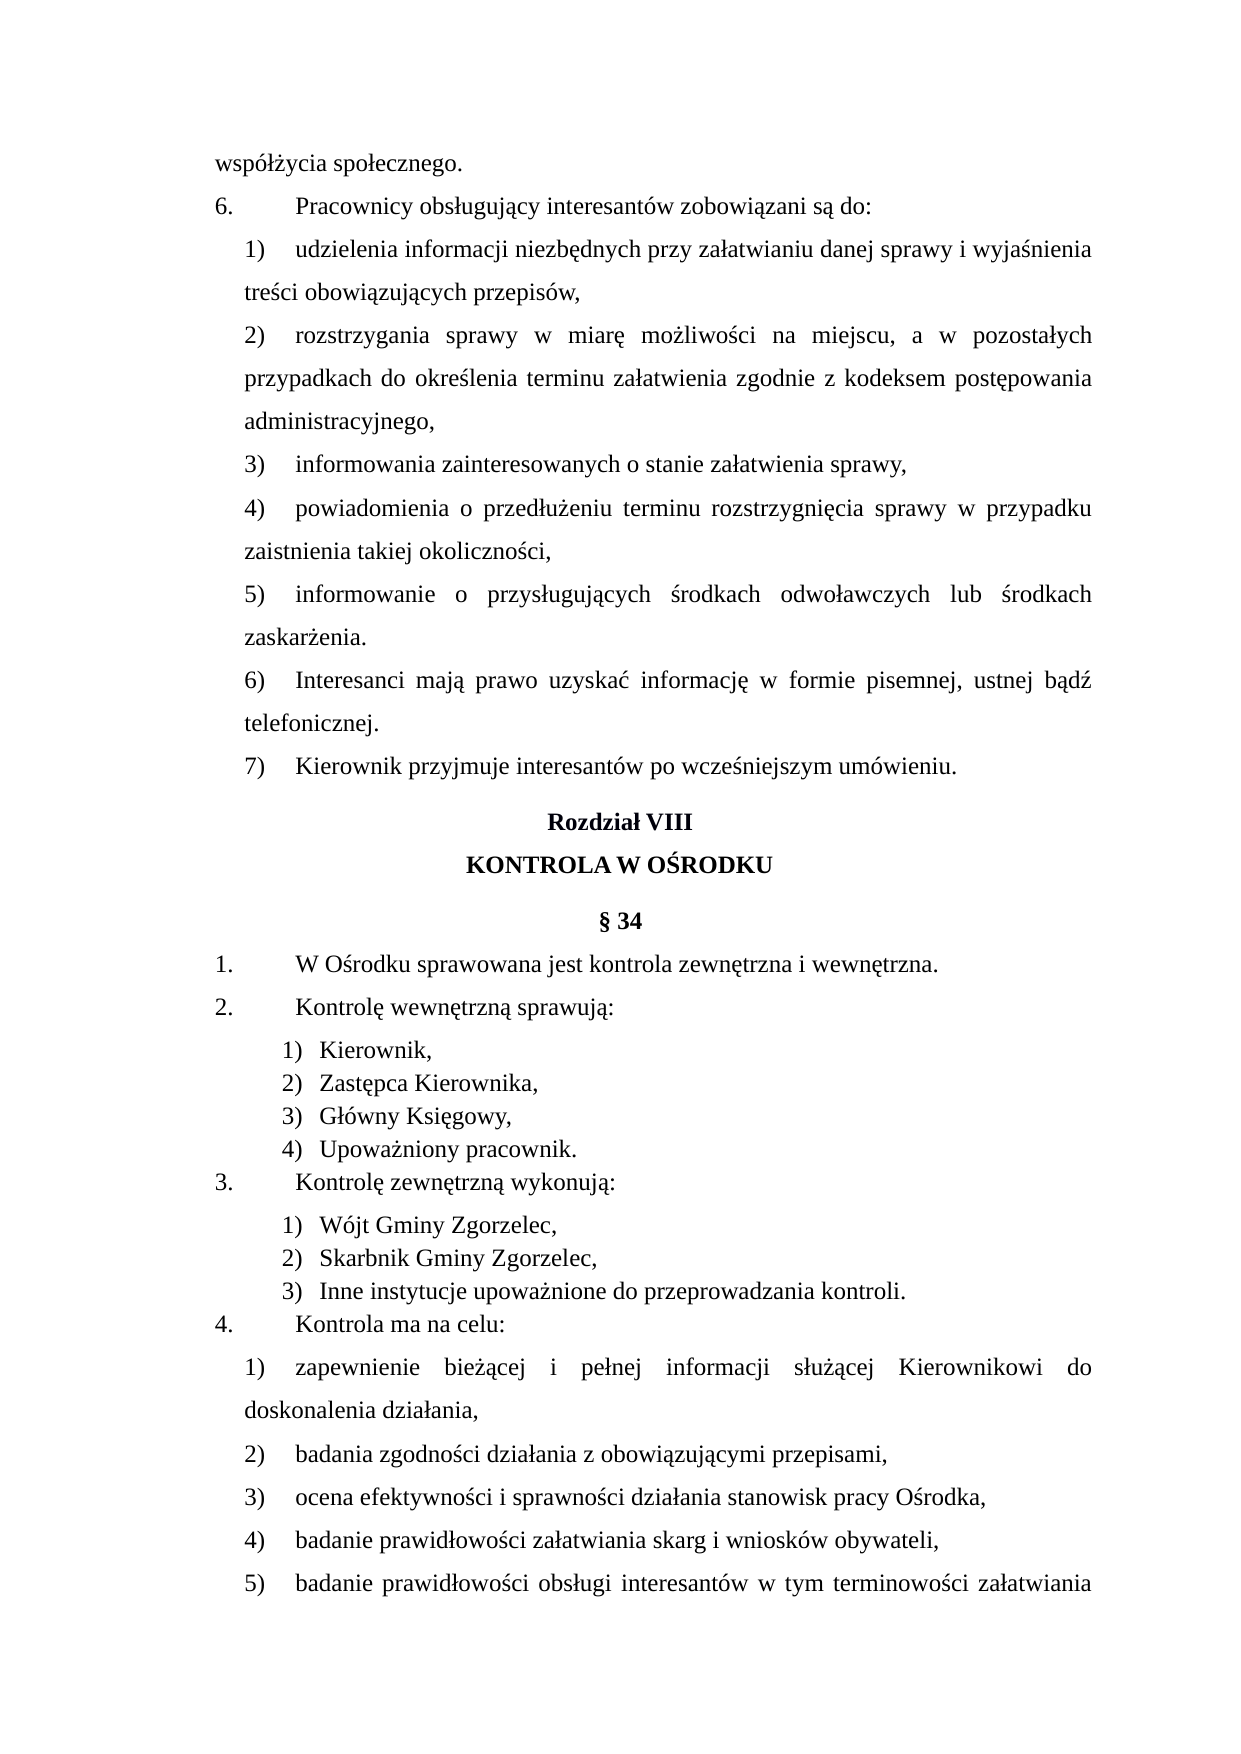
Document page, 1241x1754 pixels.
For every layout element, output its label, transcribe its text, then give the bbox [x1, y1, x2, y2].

text § 34 [148, 906, 1093, 934]
list Interesanci mają prawo uzyskać informację w formie pisemnej, ustnej bądź telefonicznej. [244, 665, 1093, 737]
list Kierownik przyjmuje interesantów po wcześniejszym umówieniu. [244, 751, 1093, 780]
list badanie prawidłowości załatwiania skarg i wniosków obywateli, [244, 1525, 1093, 1554]
list Kontrolę wewnętrzną sprawują: [214, 992, 1093, 1021]
list powiadomienia o przedłużeniu terminu rozstrzygnięcia sprawy w przypadku zaistnienia takiej okoliczności, [244, 493, 1093, 564]
list Główny Księgowy, [282, 1101, 1093, 1130]
list badania zgodności działania z obowiązującymi przepisami, [244, 1439, 1093, 1467]
list Zastępca Kierownika, [282, 1068, 1093, 1097]
list współżycia społecznego. [214, 148, 1093, 176]
list Skarbnik Gminy Zgorzelec, [282, 1243, 1093, 1272]
list Upoważniony pracownik. [282, 1134, 1093, 1163]
list informowania zainteresowanych o stanie załatwienia sprawy, [244, 449, 1093, 478]
list rozstrzygania sprawy w miarę możliwości na miejscu, a w pozostałych przypadkach do określenia terminu załatwienia zgodnie z kodeksem postępowania administracyjnego, [244, 320, 1093, 435]
list Kontrola ma na celu: [214, 1309, 1093, 1338]
list Kierownik, [282, 1035, 1093, 1064]
list W Ośrodku sprawowana jest kontrola zewnętrzna i wewnętrzna. [214, 949, 1093, 978]
list zapewnienie bieżącej i pełnej informacji służącej Kierownikowi do doskonalenia działania, [244, 1352, 1093, 1424]
subtitle Rozdział VIII [148, 807, 1093, 836]
list Pracownicy obsługujący interesantów zobowiązani są do: [214, 191, 1093, 219]
text KONTROLA W OŚRODKU [147, 850, 1093, 879]
list ocena efektywności i sprawności działania stanowisk pracy Ośrodka, [244, 1482, 1093, 1511]
list Wójt Gminy Zgorzelec, [282, 1210, 1093, 1239]
list badanie prawidłowości obsługi interesantów w tym terminowości załatwiania [244, 1568, 1093, 1597]
list Kontrolę zewnętrzną wykonują: [214, 1167, 1093, 1196]
list Inne instytucje upoważnione do przeprowadzania kontroli. [282, 1276, 1093, 1305]
list udzielenia informacji niezbędnych przy załatwianiu danej sprawy i wyjaśnienia treści obowiązujących przepisów, [244, 234, 1093, 306]
list informowanie o przysługujących środkach odwoławczych lub środkach zaskarżenia. [244, 579, 1093, 651]
